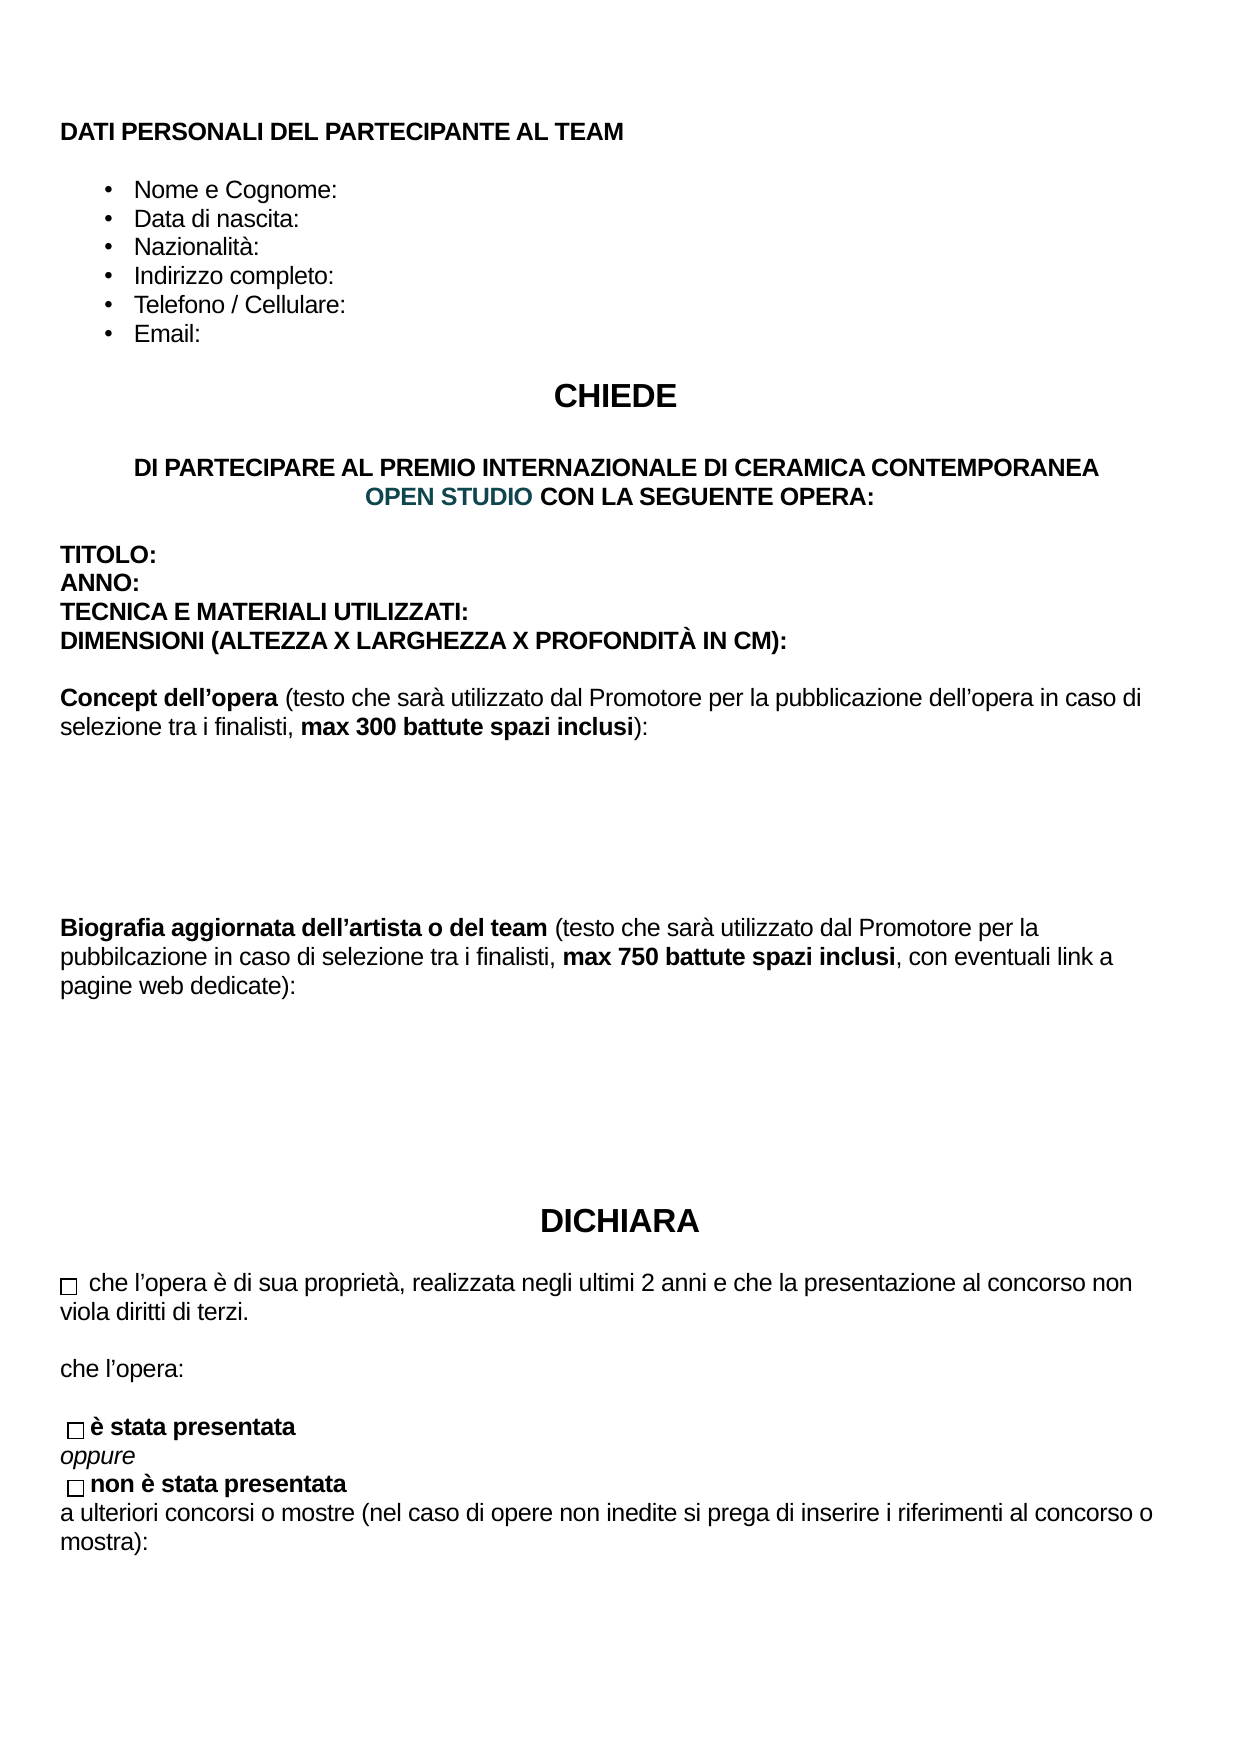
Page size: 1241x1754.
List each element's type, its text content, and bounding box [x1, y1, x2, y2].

list Email: [104, 319, 1181, 348]
list Nome e Cognome: [104, 175, 1181, 203]
text è stata presentata [60, 1412, 1181, 1441]
list Nazionalità: [104, 232, 1181, 261]
text che l’opera: [60, 1354, 1181, 1383]
text CHIEDE [60, 377, 1181, 415]
text TITOLO: [60, 540, 1181, 568]
table_header [60, 770, 1181, 885]
table_header [65, 1029, 1181, 1172]
text oppure [60, 1441, 1181, 1469]
list Data di nascita: [104, 203, 1181, 232]
list Indirizzo completo: [104, 261, 1181, 290]
text DATI PERSONALI DEL PARTECIPANTE AL TEAM [60, 117, 1181, 146]
text TECNICA E MATERIALI UTILIZZATI: [60, 597, 1181, 626]
text DI PARTECIPARE AL PREMIO INTERNAZIONALE DI CERAMICA CONTEMPORANEA [60, 453, 1181, 482]
text Concept dell’opera (testo che sarà utilizzato dal Promotore per la pubblicazione dell’opera in caso di selezione tra i finalisti, max 300 battute spazi inclusi): [60, 683, 1181, 741]
text a ulteriori concorsi o mostre (nel caso di opere non inedite si prega di inserire i riferimenti al concorso o mostra): [60, 1498, 1181, 1556]
text OPEN STUDIO CON LA SEGUENTE OPERA: [60, 482, 1181, 511]
table_header [65, 1584, 1181, 1642]
text che l’opera è di sua proprietà, realizzata negli ultimi 2 anni e che la presentazione al concorso non viola diritti di terzi. [60, 1268, 1181, 1326]
text non è stata presentata [60, 1469, 1181, 1498]
text ANNO: [60, 568, 1181, 597]
list Telefono / Cellulare: [104, 290, 1181, 319]
text DICHIARA [60, 1201, 1181, 1239]
text DIMENSIONI (ALTEZZA X LARGHEZZA X PROFONDITÀ IN CM): [60, 626, 1181, 655]
text Biografia aggiornata dell’artista o del team (testo che sarà utilizzato dal Promotore per la pubbilcazione in caso di selezione tra i finalisti, max 750 battute spazi inclusi, con eventuali link a pagine web dedicate): [60, 913, 1181, 1000]
